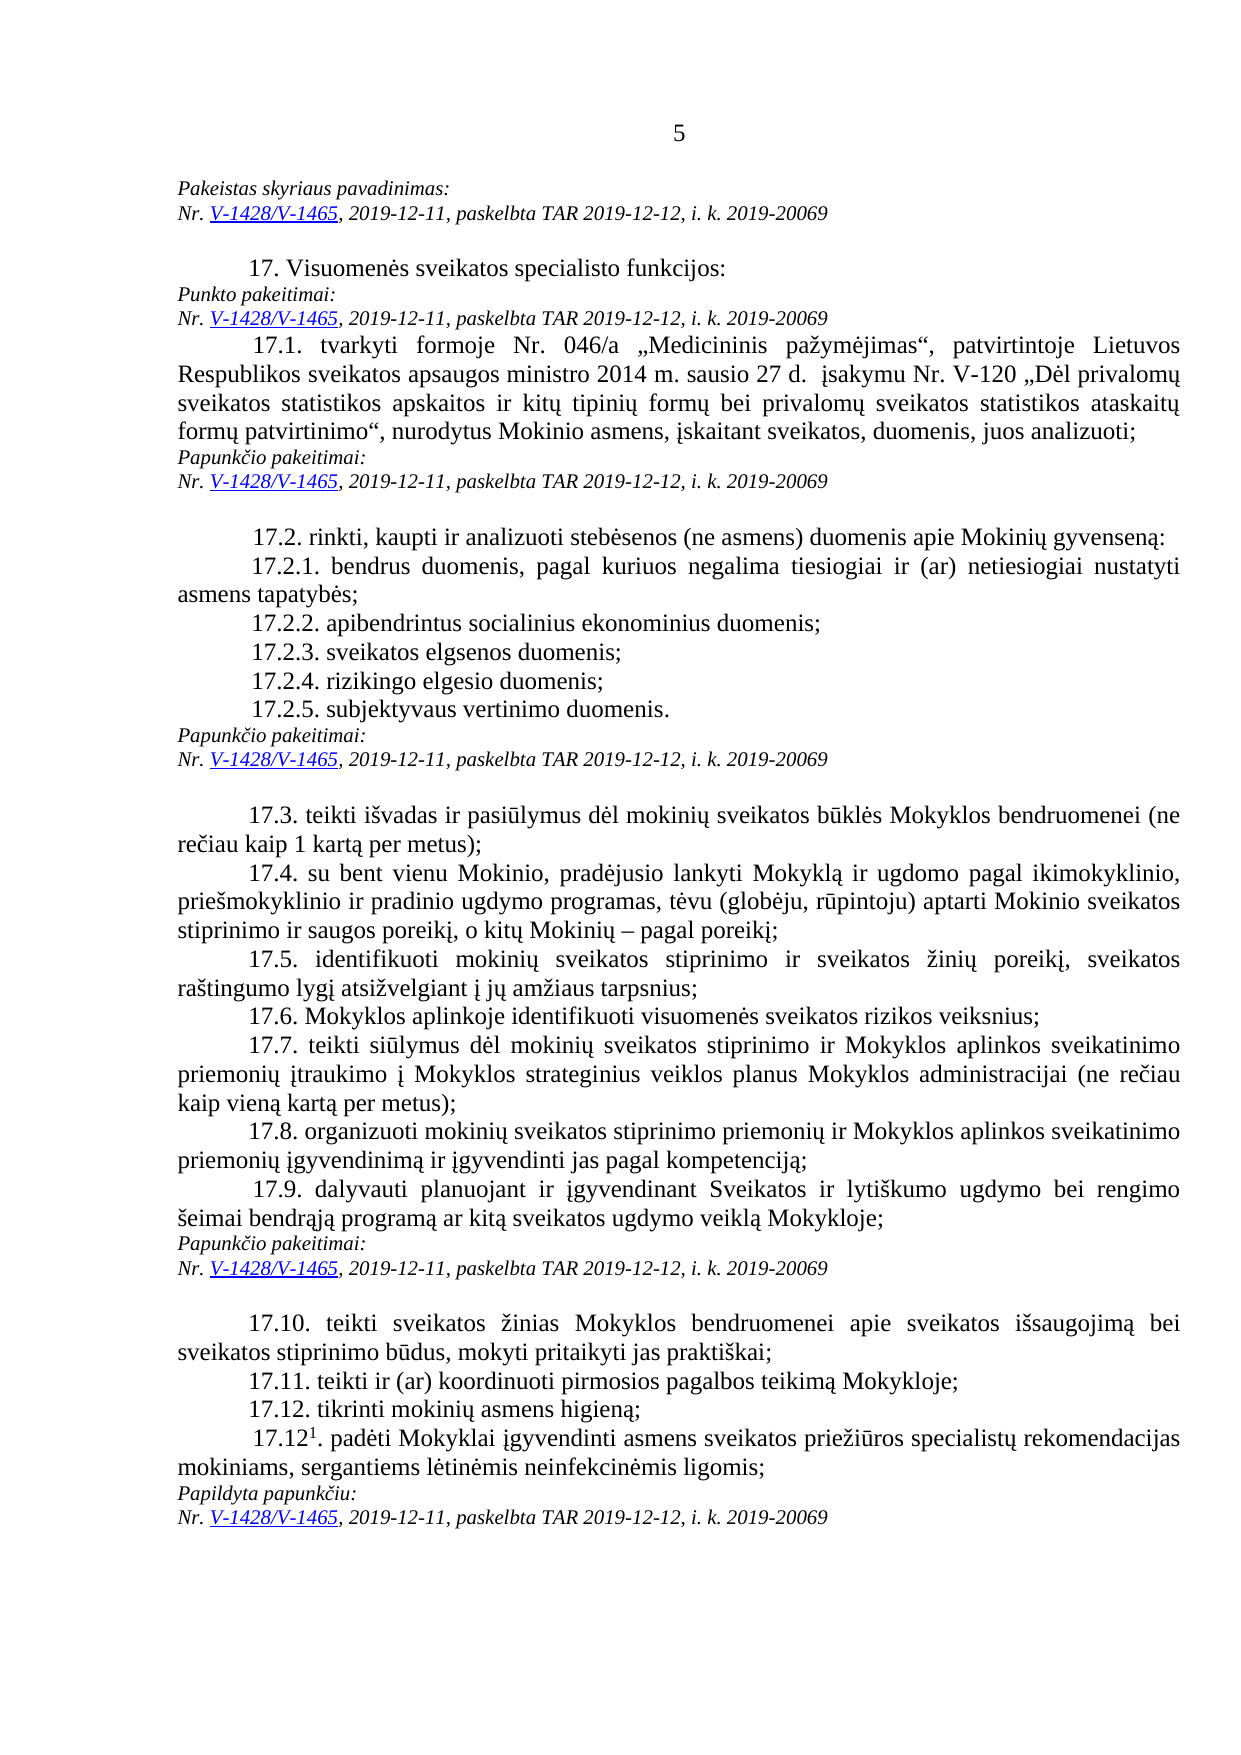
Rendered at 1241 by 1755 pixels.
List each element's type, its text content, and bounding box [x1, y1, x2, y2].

text 17.2.1. bendrus duomenis, pagal kuriuos negalima tiesiogiai ir (ar) netiesiogiai nustatyti asmens tapatybės; [177, 551, 1181, 608]
text 17.4. su bent vienu Mokinio, pradėjusio lankyti Mokyklą ir ugdomo pagal ikimokyklinio, priešmokyklinio ir pradinio ugdymo programas, tėvu (globėju, rūpintoju) aptarti Mokinio sveikatos stiprinimo ir saugos poreikį, o kitų Mokinių – pagal poreikį; [177, 858, 1181, 944]
text 17.2.2. apibendrintus socialinius ekonominius duomenis; [177, 608, 1181, 637]
text 17.9. dalyvauti planuojant ir įgyvendinant Sveikatos ir lytiškumo ugdymo bei rengimo šeimai bendrąją programą ar kitą sveikatos ugdymo veiklą Mokykloje; [177, 1174, 1181, 1231]
text Nr. V-1428/V-1465, 2019-12-11, paskelbta TAR 2019-12-12, i. k. 2019-20069 [177, 747, 1181, 771]
text 17. Visuomenės sveikatos specialisto funkcijos: [177, 253, 1181, 282]
text 17.10. teikti sveikatos žinias Mokyklos bendruomenei apie sveikatos išsaugojimą bei sveikatos stiprinimo būdus, mokyti pritaikyti jas praktiškai; [177, 1308, 1181, 1366]
text Nr. V-1428/V-1465, 2019-12-11, paskelbta TAR 2019-12-12, i. k. 2019-20069 [177, 1505, 1181, 1529]
text Papunkčio pakeitimai: [177, 723, 1181, 747]
text Nr. V-1428/V-1465, 2019-12-11, paskelbta TAR 2019-12-12, i. k. 2019-20069 [177, 1255, 1181, 1279]
text Papunkčio pakeitimai: [177, 1231, 1181, 1255]
text 17.8. organizuoti mokinių sveikatos stiprinimo priemonių ir Mokyklos aplinkos sveikatinimo priemonių įgyvendinimą ir įgyvendinti jas pagal kompetenciją; [177, 1116, 1181, 1174]
text 17.1. tvarkyti formoje Nr. 046/a „Medicininis pažymėjimas“, patvirtintoje Lietuvos Respublikos sveikatos apsaugos ministro 2014 m. sausio 27 d. įsakymu Nr. V-120 „Dėl privalomų sveikatos statistikos apskaitos ir kitų tipinių formų bei privalomų sveikatos statistikos ataskaitų formų patvirtinimo“, nurodytus Mokinio asmens, įskaitant sveikatos, duomenis, juos analizuoti; [177, 330, 1181, 445]
text Papunkčio pakeitimai: [177, 445, 1181, 469]
text 17.121. padėti Mokyklai įgyvendinti asmens sveikatos priežiūros specialistų rekomendacijas mokiniams, sergantiems lėtinėmis neinfekcinėmis ligomis; [177, 1423, 1181, 1481]
text 17.3. teikti išvadas ir pasiūlymus dėl mokinių sveikatos būklės Mokyklos bendruomenei (ne rečiau kaip 1 kartą per metus); [177, 800, 1181, 858]
text 17.5. identifikuoti mokinių sveikatos stiprinimo ir sveikatos žinių poreikį, sveikatos raštingumo lygį atsižvelgiant į jų amžiaus tarpsnius; [177, 944, 1181, 1001]
text 17.6. Mokyklos aplinkoje identifikuoti visuomenės sveikatos rizikos veiksnius; [177, 1001, 1181, 1030]
text 17.2.3. sveikatos elgsenos duomenis; [177, 637, 1181, 666]
text Papildyta papunkčiu: [177, 1481, 1181, 1505]
text Nr. V-1428/V-1465, 2019-12-11, paskelbta TAR 2019-12-12, i. k. 2019-20069 [177, 469, 1181, 493]
text 17.2.5. subjektyvaus vertinimo duomenis. [177, 694, 1181, 723]
text 17.2.4. rizikingo elgesio duomenis; [177, 666, 1181, 694]
text Nr. V-1428/V-1465, 2019-12-11, paskelbta TAR 2019-12-12, i. k. 2019-20069 [177, 200, 1181, 224]
text 17.11. teikti ir (ar) koordinuoti pirmosios pagalbos teikimą Mokykloje; [177, 1366, 1181, 1394]
text 17.12. tikrinti mokinių asmens higieną; [177, 1394, 1181, 1423]
text Punkto pakeitimai: [177, 282, 1181, 306]
text Pakeistas skyriaus pavadinimas: [177, 176, 1181, 200]
text 17.7. teikti siūlymus dėl mokinių sveikatos stiprinimo ir Mokyklos aplinkos sveikatinimo priemonių įtraukimo į Mokyklos strateginius veiklos planus Mokyklos administracijai (ne rečiau kaip vieną kartą per metus); [177, 1030, 1181, 1116]
text Nr. V-1428/V-1465, 2019-12-11, paskelbta TAR 2019-12-12, i. k. 2019-20069 [177, 306, 1181, 330]
text 17.2. rinkti, kaupti ir analizuoti stebėsenos (ne asmens) duomenis apie Mokinių gyvenseną: [177, 522, 1181, 551]
